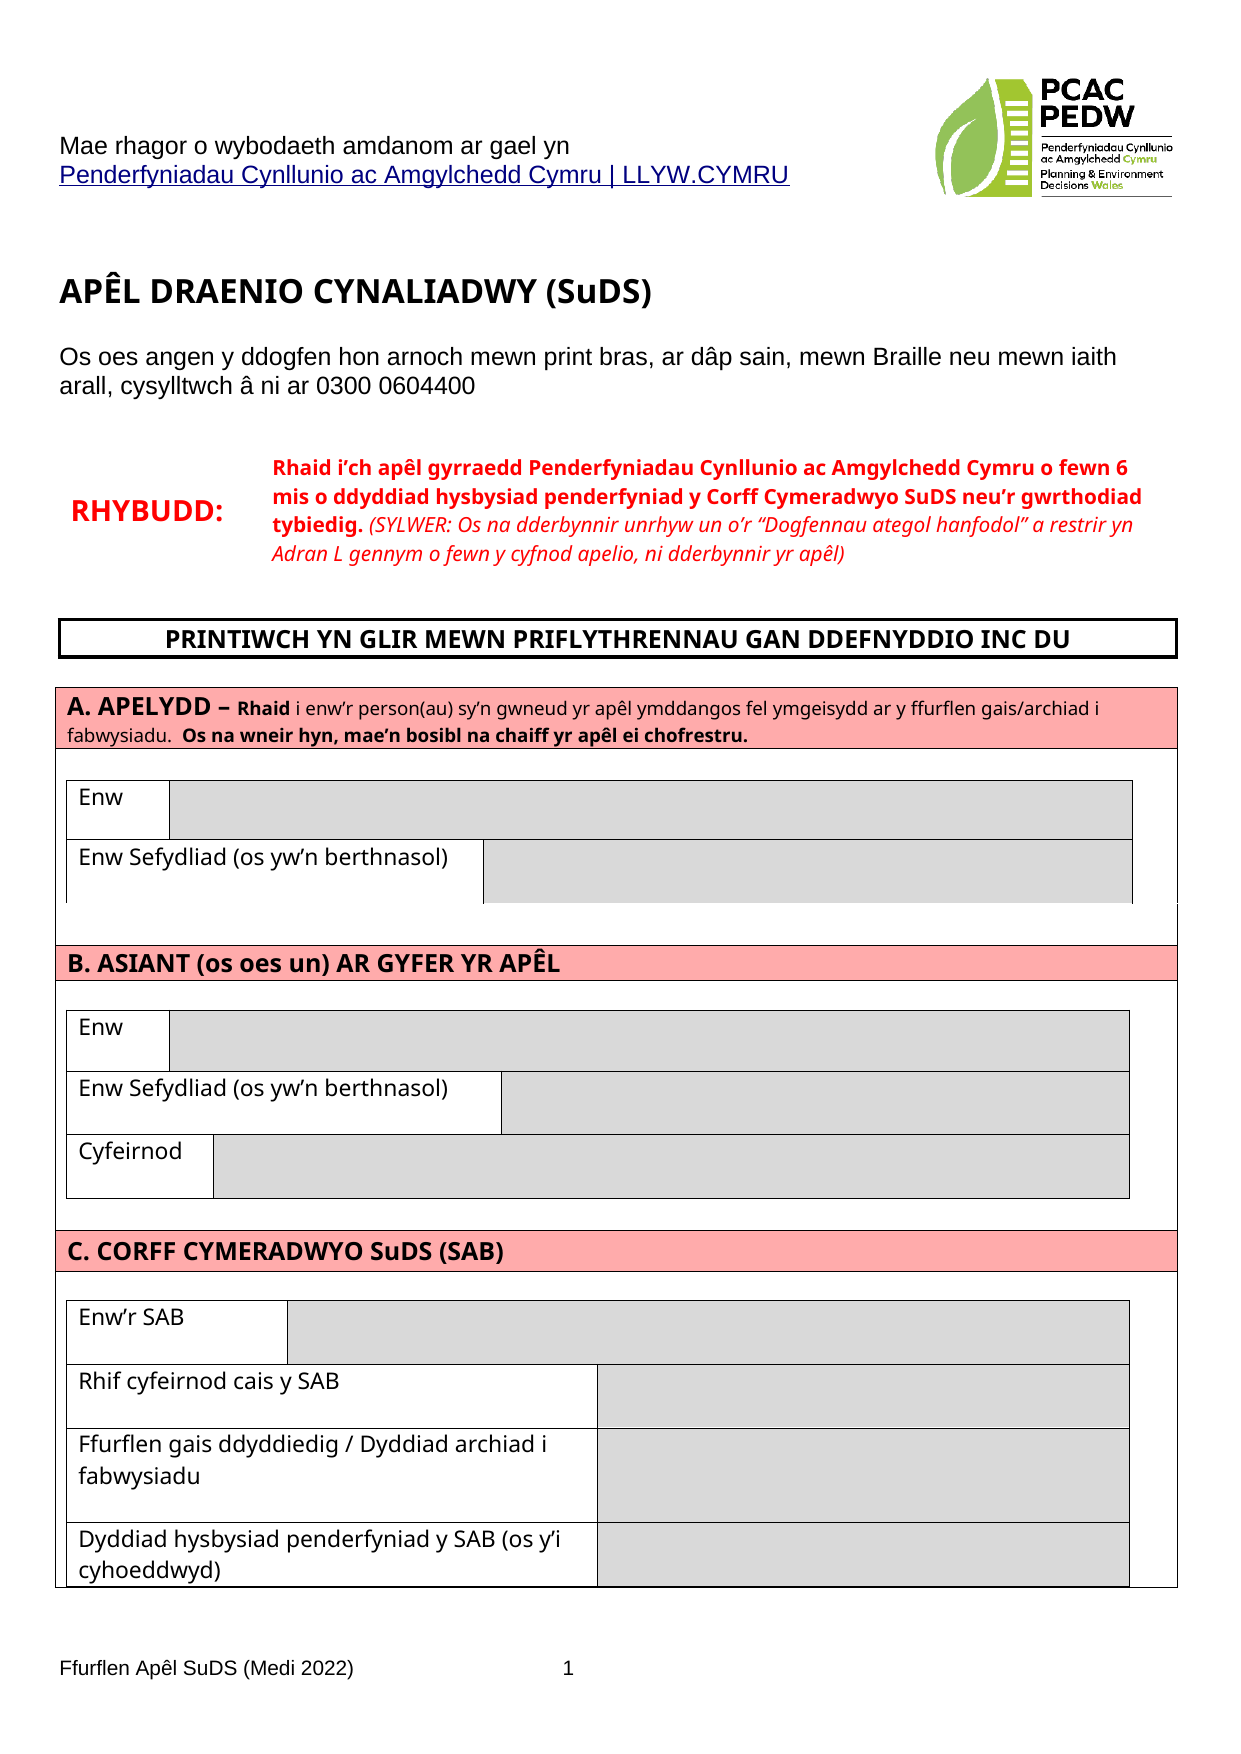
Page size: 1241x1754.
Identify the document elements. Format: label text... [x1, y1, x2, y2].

table_cell [56, 981, 1177, 1230]
table_cell [925, 904, 949, 932]
table_header PRINTIWCH YN GLIR MEWN PRIFLYTHRENNAU GAN DDEFNYDDIO INC DU [61, 621, 1175, 655]
table_cell [1132, 904, 1177, 932]
table_cell [778, 904, 802, 932]
table_cell [679, 904, 704, 932]
table_cell [455, 904, 479, 932]
table_cell [258, 904, 282, 932]
table_header [1133, 780, 1177, 839]
table_cell [1178, 1271, 1192, 1587]
table_cell [56, 749, 1177, 945]
table_cell [332, 904, 356, 932]
table_cell [851, 904, 876, 932]
table_cell [1097, 904, 1132, 932]
table_header Enw [67, 1011, 169, 1071]
table_cell Dyddiad hysbysiad penderfyniad y SAB (os y’i cyhoeddwyd) [67, 1523, 597, 1586]
table_cell [67, 904, 95, 932]
table_cell B. ASIANT (os oes un) AR GYFER YR APÊL [56, 946, 1177, 980]
table_cell [598, 1365, 1129, 1427]
table_cell [630, 904, 654, 932]
table_cell [153, 904, 184, 932]
table_cell [405, 904, 430, 932]
table_cell Ffurflen gais ddyddiedig / Dyddiad archiad i fabwysiadu [67, 1429, 597, 1522]
text [1032, 160, 1152, 188]
table_cell [1178, 1230, 1192, 1271]
table_cell [1133, 839, 1177, 903]
table_cell Cyfeirnod [67, 1135, 213, 1198]
table_cell C. CORFF CYMERADWYO SuDS (SAB) [56, 1231, 1177, 1271]
table_cell [974, 904, 999, 932]
table_cell [484, 840, 1132, 903]
table_cell [704, 904, 728, 932]
table_header [170, 1011, 1129, 1071]
table_header [1178, 687, 1192, 748]
table_cell [802, 904, 827, 932]
text Os oes angen y ddogfen hon arnoch mewn print bras, ar dâp sain, mewn Braille neu mewn iaith arall, cysylltwch â ni ar 0300 0604400 [59, 342, 1152, 399]
table_cell [999, 904, 1023, 932]
table_cell [214, 1199, 1129, 1230]
table_cell [1073, 904, 1097, 932]
table_cell [214, 1135, 1129, 1198]
table_cell [655, 904, 679, 932]
table_cell [381, 904, 405, 932]
table_header Rhaid i’ch apêl gyrraedd Penderfyniadau Cynllunio ac Amgylchedd Cymru o fewn 6 mis o ddyddiad hysbysiad penderfyniad y Corff Cymeradwyo SuDS neu’r gwrthodiad tybiedig. (SYLWER: Os na dderbynnir unrhyw un o’r “Dogfennau ategol hanfodol” a restrir yn Adran L gennym o fewn y cyfnod apelio, ni dderbynnir yr apêl) [261, 453, 1177, 567]
table_header RHYBUDD: [59, 453, 261, 567]
table_cell [556, 904, 581, 932]
table_cell [125, 904, 153, 932]
table_cell [827, 904, 851, 932]
table_cell [876, 904, 900, 932]
table_cell [502, 1072, 1129, 1134]
table_cell [753, 904, 777, 932]
table_header A. APELYDD – Rhaid i enw’r person(au) sy’n gwneud yr apêl ymddangos fel ymgeisydd ar y ffurflen gais/archiad i fabwysiadu. Os na wneir hyn, mae’n bosibl na chaiff yr apêl ei chofrestru. [56, 688, 1177, 748]
table_cell [605, 904, 630, 932]
table_cell [283, 904, 307, 932]
table_cell [356, 904, 381, 932]
text Penderfyniadau Cynllunio ac Amgylchedd Cymru | LLYW.CYMRU [59, 160, 942, 188]
table_cell [950, 904, 974, 932]
table_cell [479, 904, 507, 932]
table_cell [307, 904, 332, 932]
text APÊL DRAENIO CYNALIADWY (SuDS) [59, 268, 1152, 313]
table_cell [430, 904, 454, 932]
table_header Enw [67, 781, 169, 839]
table_cell [184, 904, 209, 932]
table_cell [581, 904, 605, 932]
table_cell [532, 904, 556, 932]
table_cell [1048, 904, 1072, 932]
table_cell Enw Sefydliad (os yw’n berthnasol) [67, 1072, 501, 1134]
text Mae rhagor o wybodaeth amdanom ar gael yn [59, 131, 939, 160]
table_cell [507, 904, 532, 932]
table_cell Enw Sefydliad (os yw’n berthnasol) [67, 840, 483, 903]
table_cell [900, 904, 925, 932]
table_cell [96, 904, 124, 932]
table_cell [598, 1523, 1129, 1586]
table_cell Rhif cyfeirnod cais y SAB [67, 1365, 597, 1427]
table_cell [1023, 904, 1048, 932]
table_cell [209, 904, 233, 932]
table_cell [1178, 945, 1192, 980]
table_cell [67, 1199, 214, 1230]
table_cell [728, 904, 753, 932]
table_cell [233, 904, 258, 932]
table_header Enw’r SAB [67, 1301, 287, 1364]
table_header [288, 1301, 1129, 1364]
table_header [170, 781, 1132, 839]
table_cell [1178, 980, 1192, 1230]
text [1033, 131, 1152, 160]
table_cell [1178, 748, 1192, 945]
table_cell [598, 1429, 1129, 1522]
table_cell [56, 1272, 1177, 1587]
